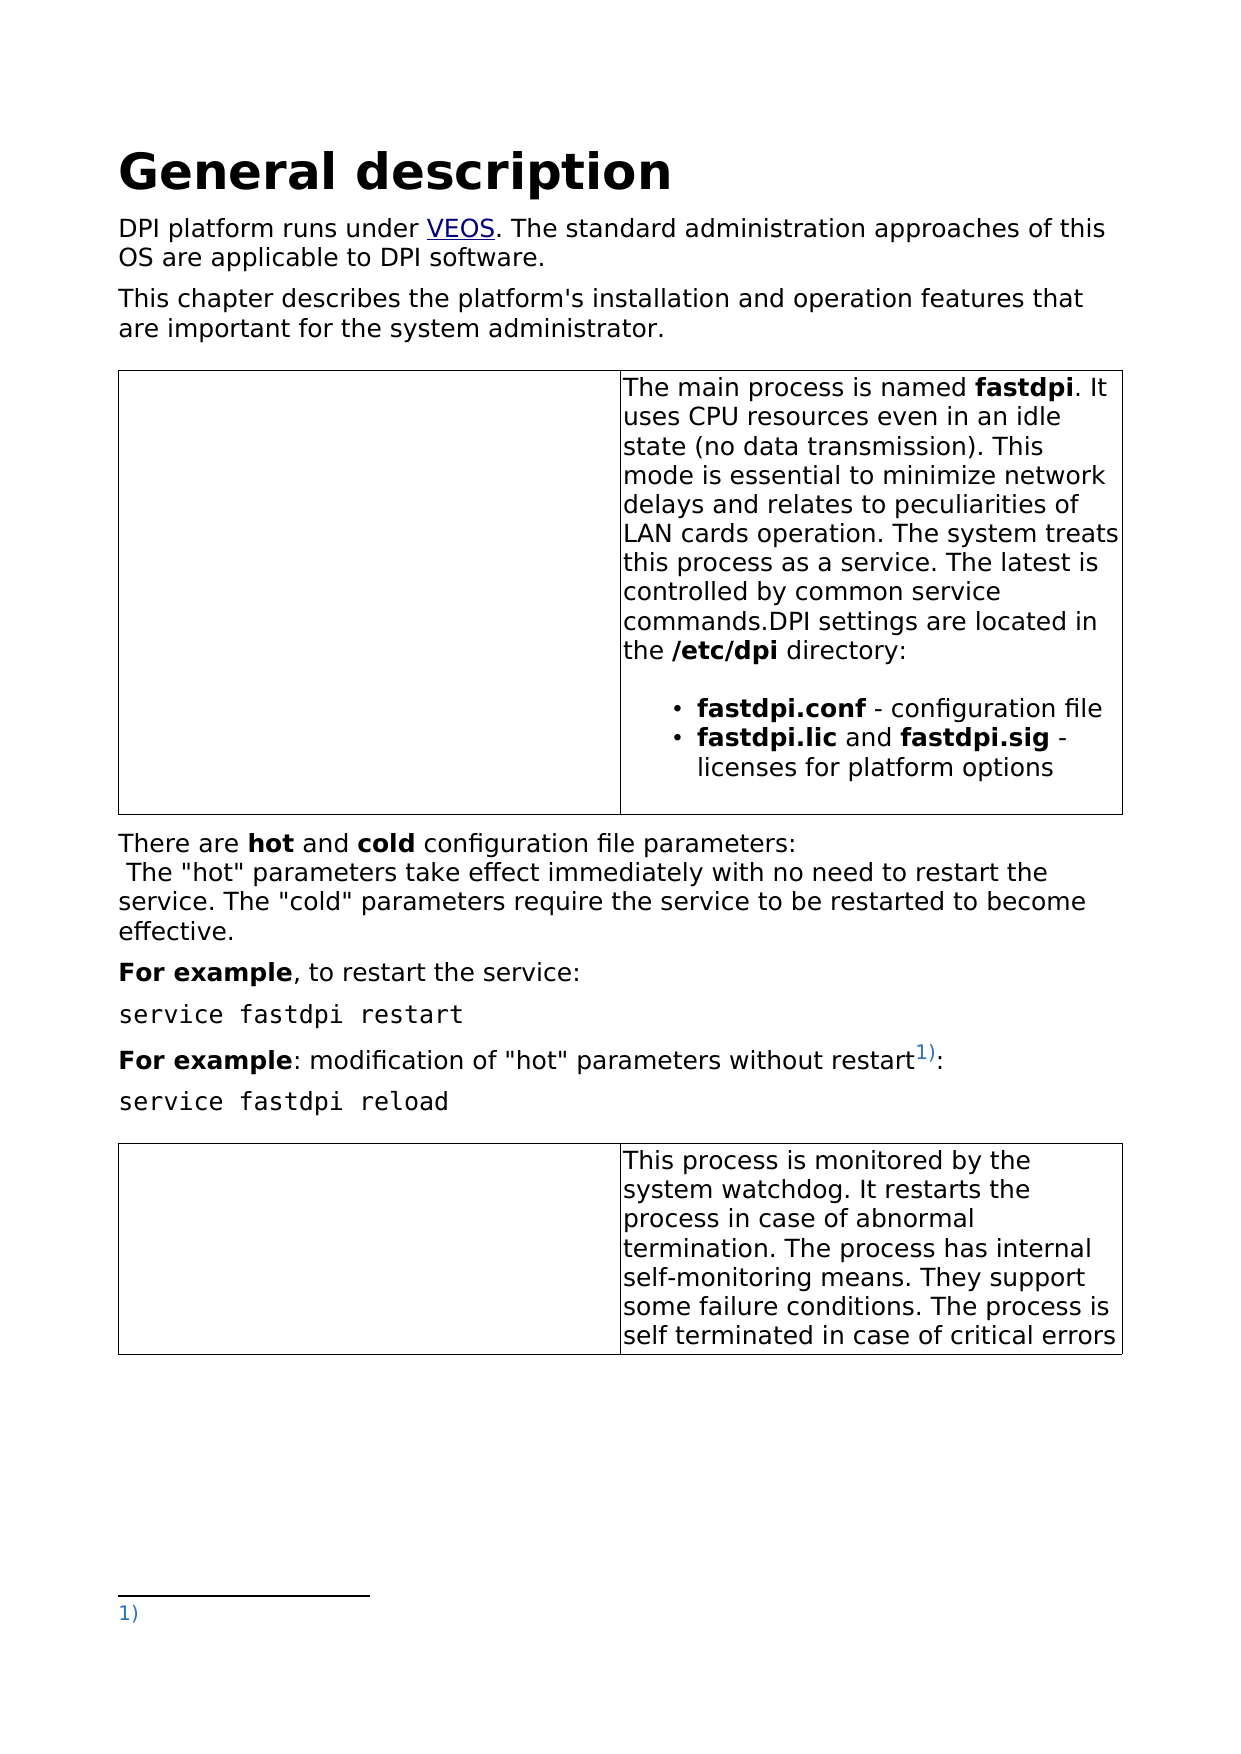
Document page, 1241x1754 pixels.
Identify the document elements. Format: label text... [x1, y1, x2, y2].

text service fastdpi restart [118, 1000, 1122, 1029]
text There are hot and cold configuration file parameters: The "hot" parameters take effect immediately with no need to restart the service. The "cold" parameters require the service to be restarted to become effective. [118, 829, 1122, 946]
text For example, to restart the service: [118, 958, 1122, 988]
table_header [119, 371, 620, 814]
text For example: modification of "hot" parameters without restart: [118, 1041, 1122, 1075]
table_header The main process is named fastdpi. It uses CPU resources even in an idle state (no data transmission). This mode is essential to minimize network delays and relates to peculiarities of LAN cards operation. The system treats this process as a service. The latest is controlled by common service commands.DPI settings are located in the /etc/dpi directory: fastdpi.conf - configuration file fastdpi.lic and fastdpi.sig - licenses for platform options [621, 371, 1122, 814]
text service fastdpi reload [118, 1088, 1122, 1117]
table_header This process is monitored by the system watchdog. It restarts the process in case of abnormal termination. The process has internal self-monitoring means. They support some failure conditions. The process is self terminated in case of critical errors [621, 1144, 1122, 1353]
table_header [119, 1144, 620, 1353]
text This chapter describes the platform's installation and operation features that are important for the system administrator. [118, 285, 1122, 343]
subtitle General description [118, 143, 1122, 201]
text DPI platform runs under VEOS. The standard administration approaches of this OS are applicable to DPI software. [118, 214, 1122, 272]
